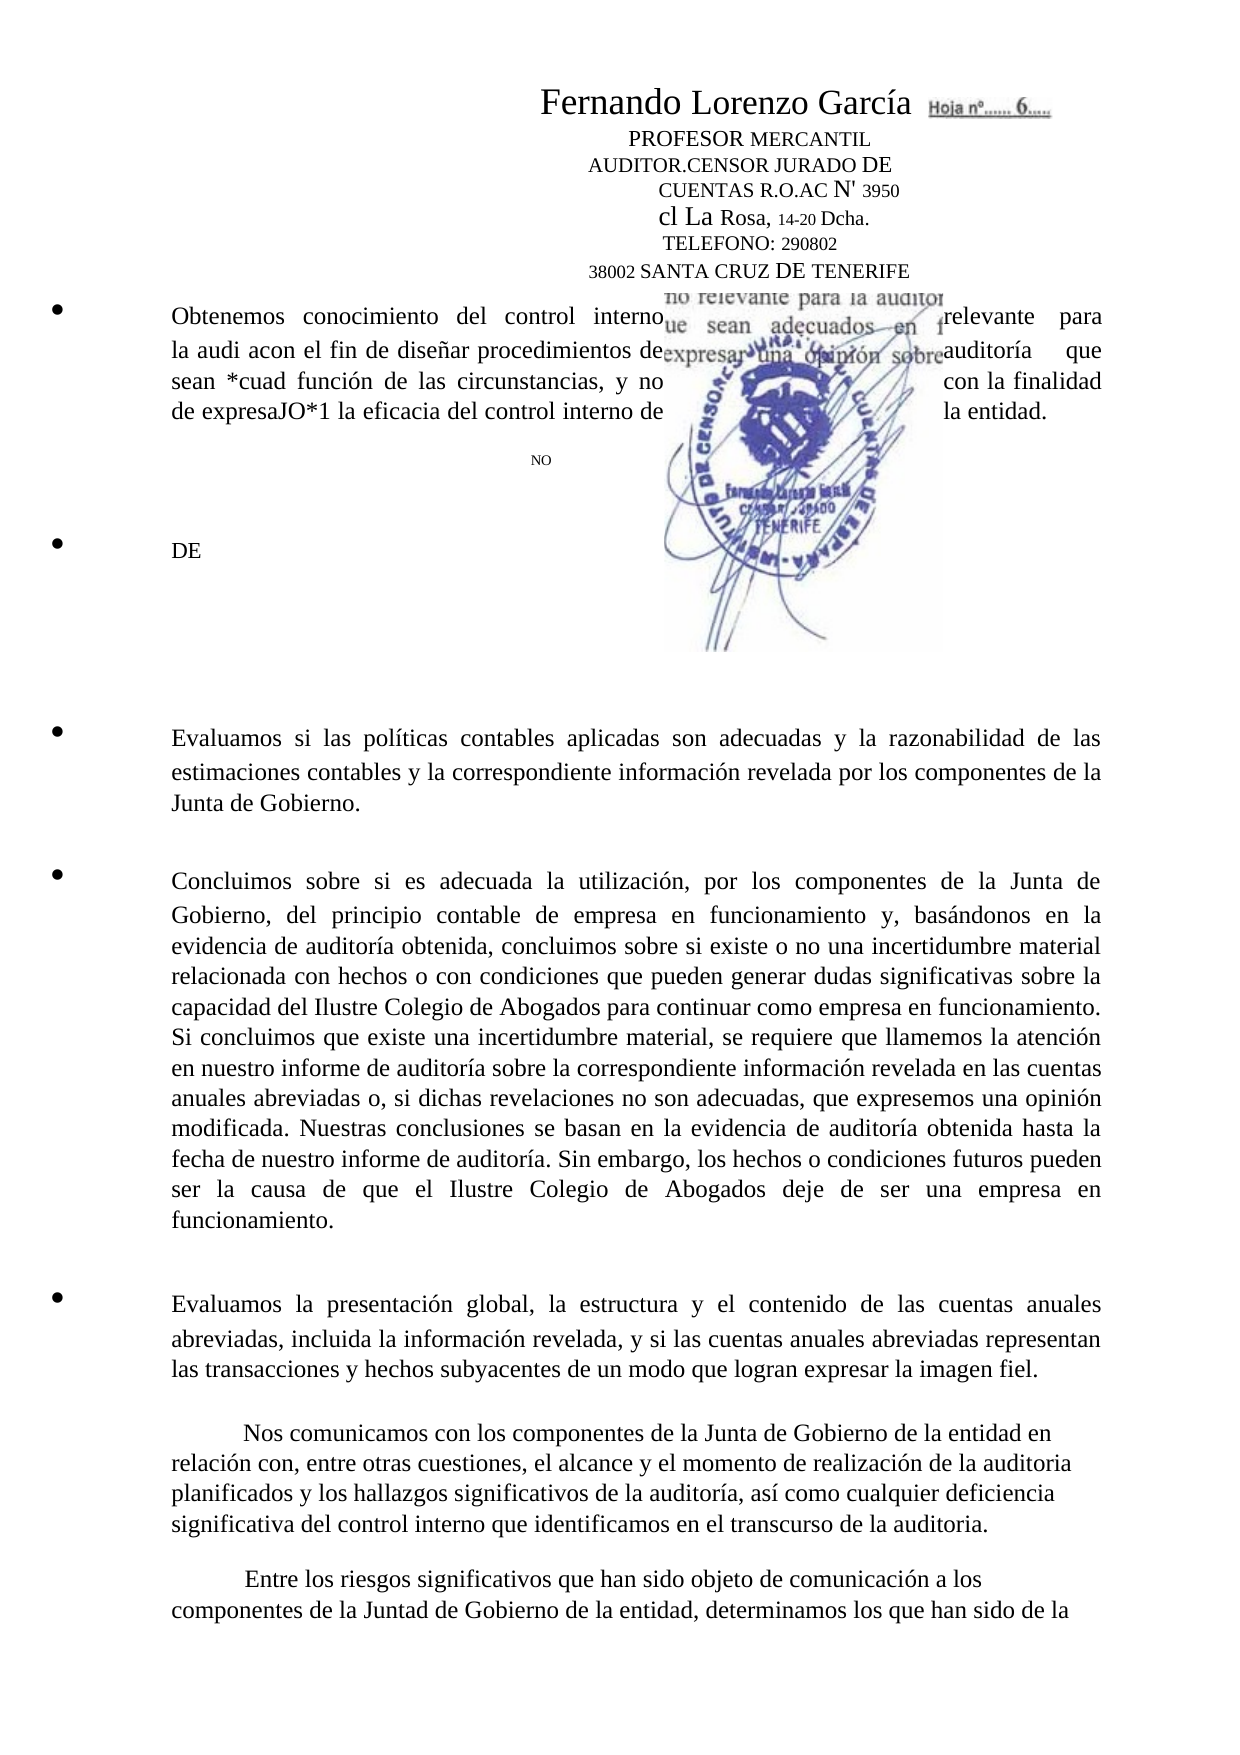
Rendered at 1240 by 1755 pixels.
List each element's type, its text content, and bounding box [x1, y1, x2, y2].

list Evaluamos la presentación global, la estructura y el contenido de las cuentas anuales abreviadas, incluida la información revelada, y si las cuentas anuales abreviadas representan las transacciones y hechos subyacentes de un modo que logran expresar la imagen fiel. [49, 1272, 1102, 1383]
list Evaluamos si las políticas contables aplicadas son adecuadas y la razonabilidad de las estimaciones contables y la correspondiente información revelada por los componentes de la Junta de Gobierno. [49, 705, 1102, 817]
list Obtenemos conocimiento del control interno relevante para la audi acon el fin de diseñar procedimientos de auditoría que sean *cuad función de las circunstancias, y no con la finalidad de expresaJO*1 la eficacia del control interno de la entidad. [49, 283, 1102, 425]
list DE [49, 518, 664, 568]
list Concluimos sobre si es adecuada la utilización, por los componentes de la Junta de Gobierno, del principio contable de empresa en funcionamiento y, basándonos en la evidencia de auditoría obtenida, concluimos sobre si existe o no una incertidumbre material relacionada con hechos o con condiciones que pueden generar dudas significativas sobre la capacidad del Ilustre Colegio de Abogados para continuar como empresa en funcionamiento. Si concluimos que existe una incertidumbre material, se requiere que llamemos la atención en nuestro informe de auditoría sobre la correspondiente información revelada en las cuentas anuales abreviadas o, si dichas revelaciones no son adecuadas, que expresemos una opinión modificada. Nuestras conclusiones se basan en la evidencia de auditoría obtenida hasta la fecha de nuestro informe de auditoría. Sin embargo, los hechos o condiciones futuros pueden ser la causa de que el Ilustre Colegio de Abogados deje de ser una empresa en funcionamiento. [49, 848, 1102, 1233]
text Entre los riesgos significativos que han sido objeto de comunicación a los componentes de la Juntad de Gobierno de la entidad, determinamos los que han sido de la [171, 1564, 1102, 1624]
list [944, 518, 1102, 568]
text Nos comunicamos con los componentes de la Junta de Gobierno de la entidad en relación con, entre otras cuestiones, el alcance y el momento de realización de la auditoria planificados y los hallazgos significativos de la auditoría, así como cualquier deficiencia significativa del control interno que identificamos en el transcurso de la auditoria. [171, 1418, 1102, 1538]
text [944, 452, 1103, 468]
text NO [421, 452, 664, 468]
